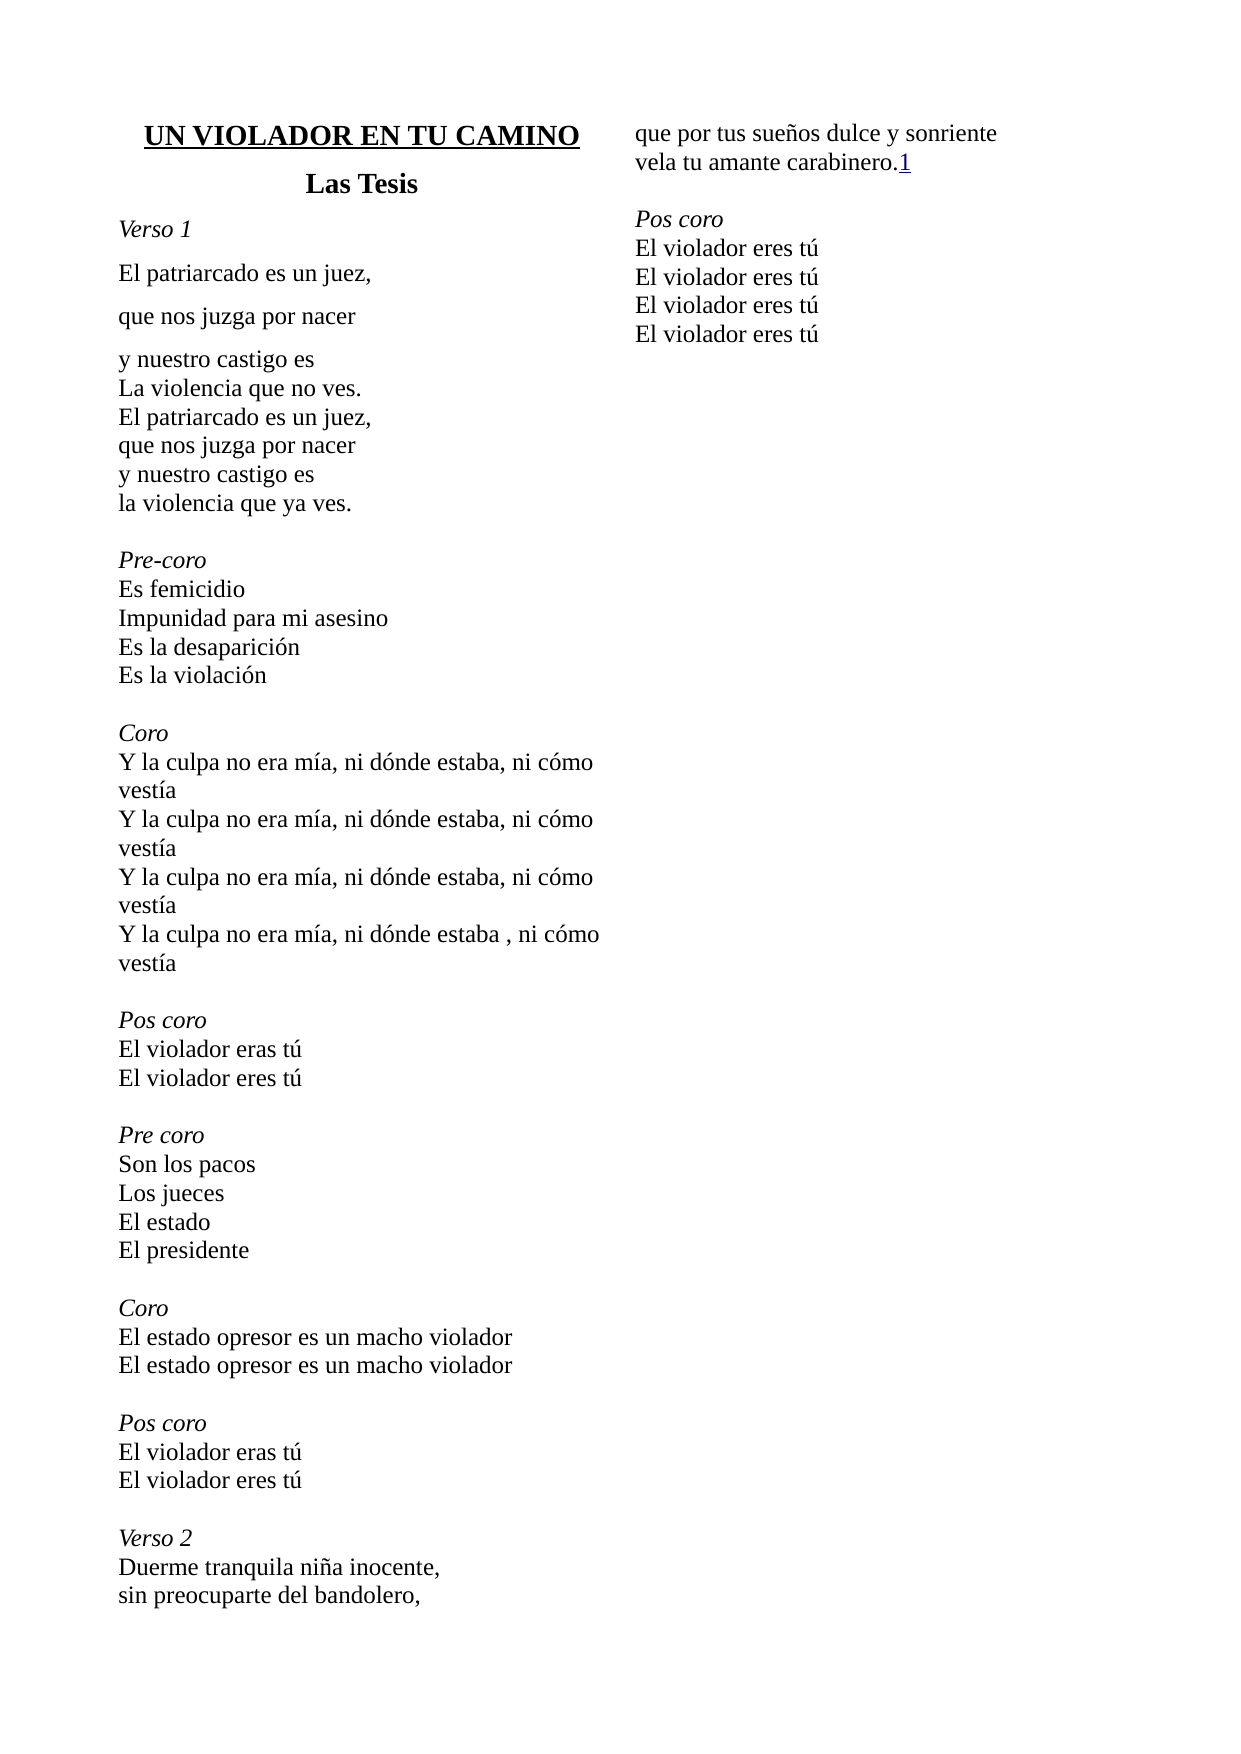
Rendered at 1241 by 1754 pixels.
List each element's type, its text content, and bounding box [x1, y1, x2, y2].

text El patriarcado es un juez, [118, 402, 605, 431]
text El violador eres tú [635, 262, 1122, 291]
text Es femicidio [118, 574, 605, 603]
text El presidente [118, 1236, 605, 1264]
text y nuestro castigo es [118, 459, 605, 488]
text El violador eres tú [635, 319, 1122, 348]
text y nuestro castigo es [118, 344, 605, 373]
text El violador eres tú [635, 233, 1122, 262]
text El violador eras tú [118, 1437, 605, 1466]
text la violencia que ya ves. [118, 488, 605, 517]
text El violador eras tú [118, 1034, 605, 1063]
text que por tus sueños dulce y sonriente [635, 118, 1122, 147]
text Son los pacos [118, 1149, 605, 1178]
text Coro [118, 718, 605, 747]
text Duerme tranquila niña inocente, [118, 1552, 605, 1581]
text sin preocuparte del bandolero, [118, 1581, 605, 1609]
text Y la culpa no era mía, ni dónde estaba , ni cómo vestía [118, 919, 605, 977]
text El patriarcado es un juez, [118, 258, 605, 286]
text Es la desaparición [118, 632, 605, 661]
text Y la culpa no era mía, ni dónde estaba, ni cómo vestía [118, 862, 605, 919]
text Impunidad para mi asesino [118, 603, 605, 632]
text La violencia que no ves. [118, 373, 605, 402]
text Verso 2 [118, 1523, 605, 1552]
text Pos coro [635, 204, 1122, 233]
text El estado opresor es un macho violador [118, 1322, 605, 1351]
text Coro [118, 1293, 605, 1322]
text El violador eres tú [635, 291, 1122, 319]
text El violador eres tú [118, 1466, 605, 1494]
text que nos juzga por nacer [118, 431, 605, 459]
text Es la violación [118, 661, 605, 689]
text Pos coro [118, 1006, 605, 1034]
text Y la culpa no era mía, ni dónde estaba, ni cómo vestía [118, 747, 605, 804]
text Pre coro [118, 1121, 605, 1149]
text vela tu amante carabinero.1 [635, 147, 1122, 176]
text Las Tesis [118, 166, 605, 200]
text Verso 1 [118, 214, 605, 243]
text El violador eres tú [118, 1063, 605, 1092]
text UN VIOLADOR EN TU CAMINO [118, 118, 605, 152]
text Pre-coro [118, 546, 605, 574]
text El estado opresor es un macho violador [118, 1351, 605, 1379]
text El estado [118, 1207, 605, 1236]
text Pos coro [118, 1408, 605, 1437]
text que nos juzga por nacer [118, 301, 605, 330]
text Y la culpa no era mía, ni dónde estaba, ni cómo vestía [118, 804, 605, 862]
text Los jueces [118, 1178, 605, 1207]
